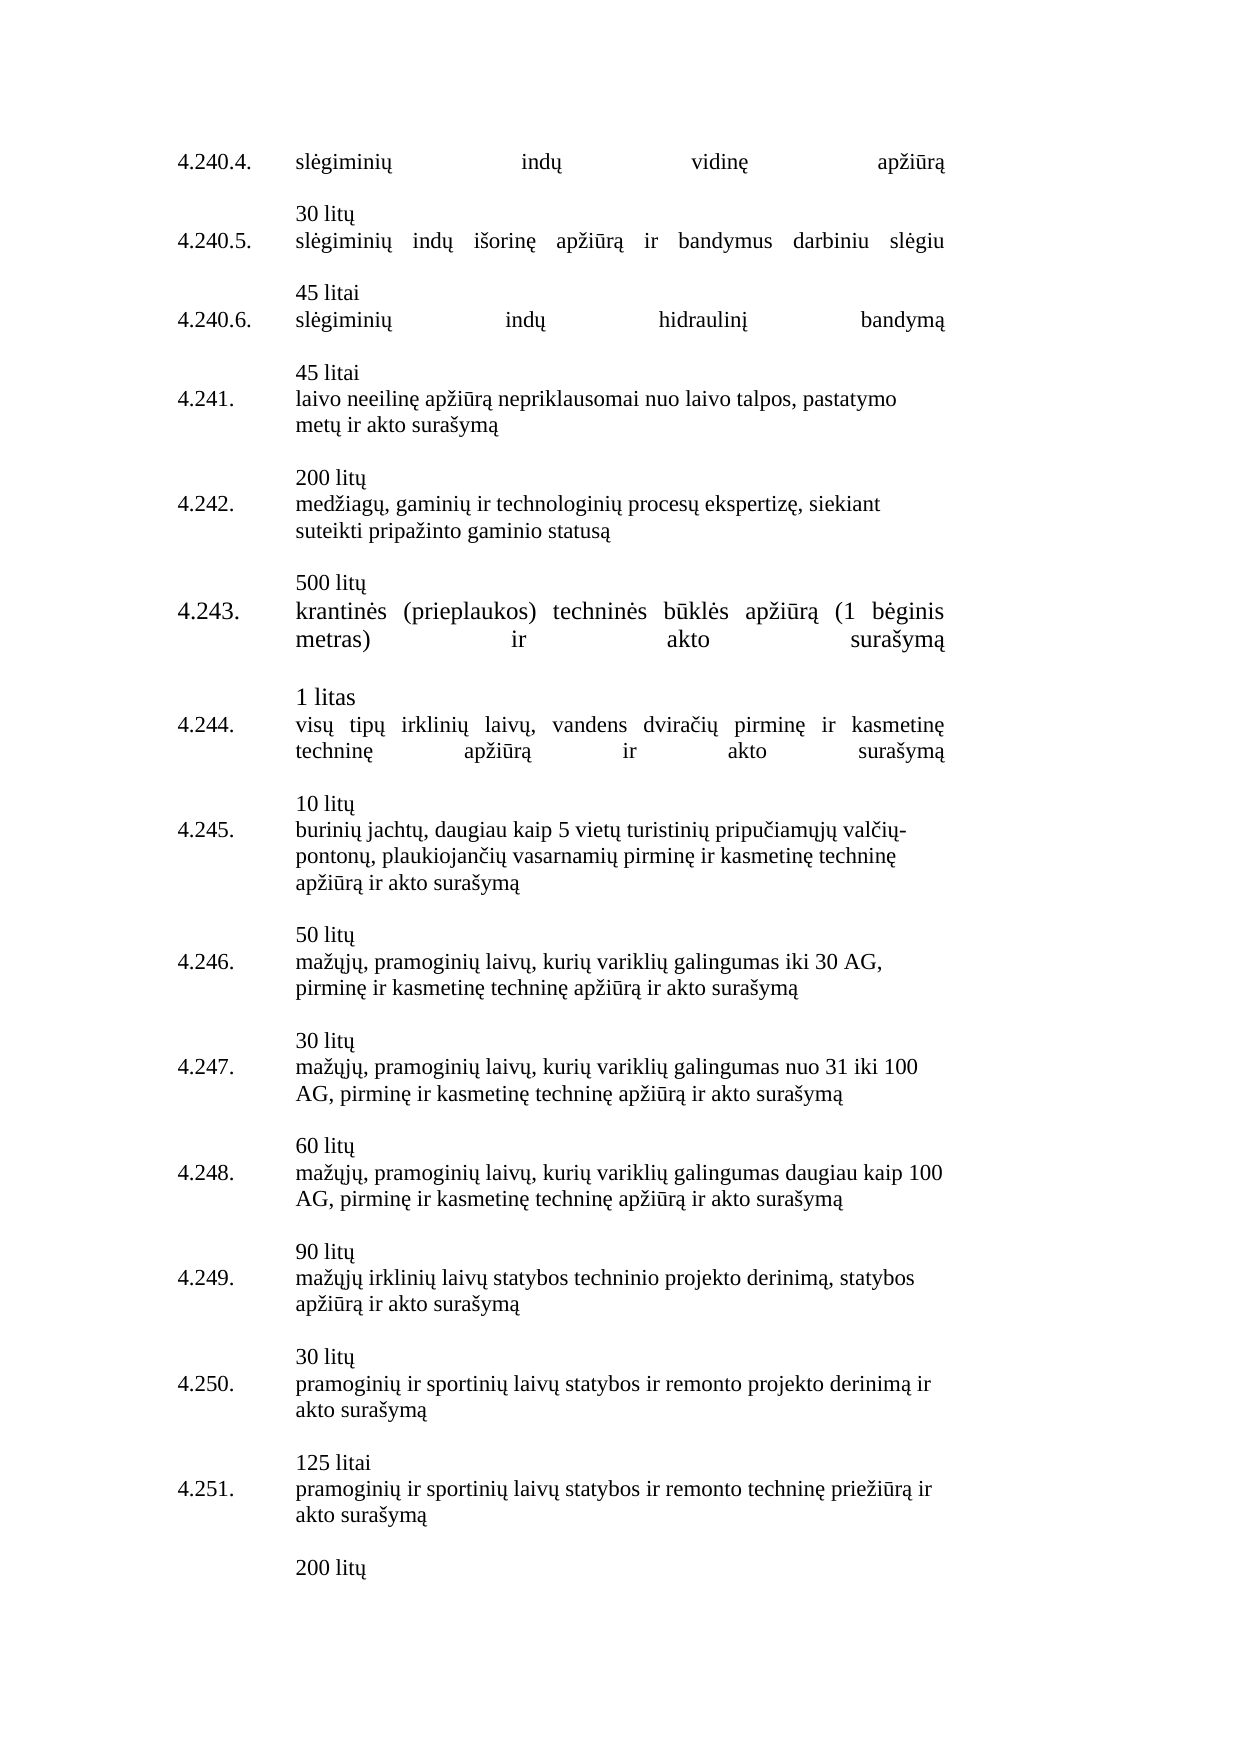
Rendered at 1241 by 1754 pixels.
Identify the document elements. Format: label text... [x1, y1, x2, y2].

text 4.251. pramoginių ir sportinių laivų statybos ir remonto techninę priežiūrą ir akto surašymą 200 litų [177, 1475, 945, 1580]
text 4.250. pramoginių ir sportinių laivų statybos ir remonto projekto derinimą ir akto surašymą 125 litai [177, 1369, 945, 1475]
text 4.246. mažųjų, pramoginių laivų, kurių variklių galingumas iki 30 AG, pirminę ir kasmetinę techninę apžiūrą ir akto surašymą 30 litų [177, 948, 945, 1053]
text 4.240.5. slėgiminių indų išorinę apžiūrą ir bandymus darbiniu slėgiu 45 litai [177, 227, 945, 306]
text 4.242. medžiagų, gaminių ir technologinių procesų ekspertizę, siekiant suteikti pripažinto gaminio statusą 500 litų [177, 490, 945, 596]
text 4.249. mažųjų irklinių laivų statybos techninio projekto derinimą, statybos apžiūrą ir akto surašymą 30 litų [177, 1264, 945, 1369]
text 4.243. krantinės (prieplaukos) techninės būklės apžiūrą (1 bėginis metras) ir akto surašymą 1 litas [177, 596, 945, 711]
text 4.240.6. slėgiminių indų hidraulinį bandymą 45 litai [177, 306, 945, 385]
text 4.244. visų tipų irklinių laivų, vandens dviračių pirminę ir kasmetinę techninę apžiūrą ir akto surašymą 10 litų [177, 711, 945, 816]
text 4.241. laivo neeilinę apžiūrą nepriklausomai nuo laivo talpos, pastatymo metų ir akto surašymą 200 litų [177, 385, 945, 490]
text 4.248. mažųjų, pramoginių laivų, kurių variklių galingumas daugiau kaip 100 AG, pirminę ir kasmetinę techninę apžiūrą ir akto surašymą 90 litų [177, 1159, 945, 1264]
text 4.245. burinių jachtų, daugiau kaip 5 vietų turistinių pripučiamųjų valčių-pontonų, plaukiojančių vasarnamių pirminę ir kasmetinę techninę apžiūrą ir akto surašymą 50 litų [177, 816, 945, 948]
text 4.240.4. slėgiminių indų vidinę apžiūrą 30 litų [177, 148, 945, 227]
text 4.247. mažųjų, pramoginių laivų, kurių variklių galingumas nuo 31 iki 100 AG, pirminę ir kasmetinę techninę apžiūrą ir akto surašymą 60 litų [177, 1053, 945, 1159]
